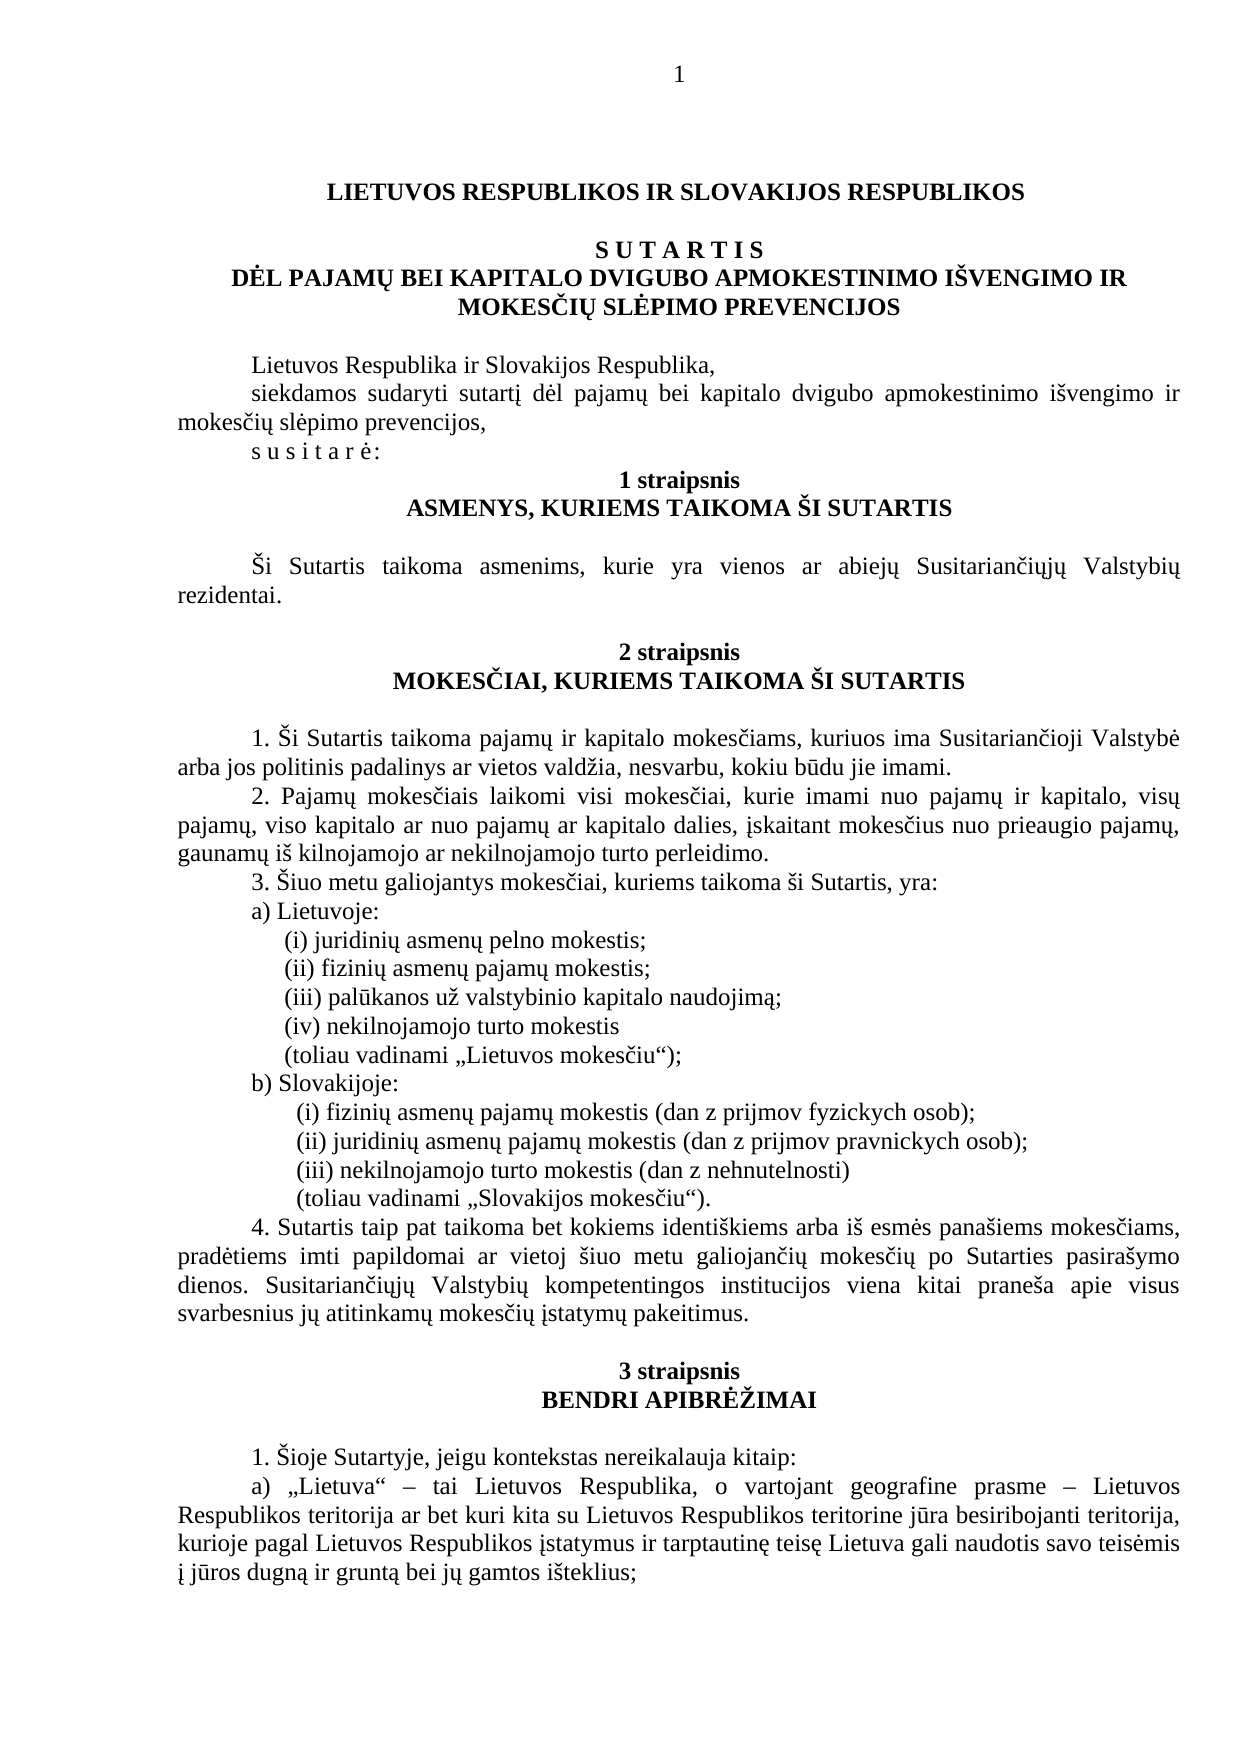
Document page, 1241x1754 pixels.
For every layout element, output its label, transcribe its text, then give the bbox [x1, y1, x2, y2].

text 2 straipsnis [177, 637, 1181, 666]
text LIETUVOS RESPUBLIKOS IR SLOVAKIJOS RESPUBLIKOS [177, 177, 1181, 206]
text 4. Sutartis taip pat taikoma bet kokiems identiškiems arba iš esmės panašiems mokesčiams, pradėtiems imti papildomai ar vietoj šiuo metu galiojančių mokesčių po Sutarties pasirašymo dienos. Susitariančiųjų Valstybių kompetentingos institucijos viena kitai praneša apie visus svarbesnius jų atitinkamų mokesčių įstatymų pakeitimus. [177, 1212, 1181, 1327]
text (iii) nekilnojamojo turto mokestis (dan z nehnutelnosti) [278, 1155, 1181, 1183]
text 1. Ši Sutartis taikoma pajamų ir kapitalo mokesčiams, kuriuos ima Susitariančioji Valstybė arba jos politinis padalinys ar vietos valdžia, nesvarbu, kokiu būdu jie imami. [177, 723, 1181, 781]
text b) Slovakijoje: [177, 1068, 1181, 1097]
text (iv) nekilnojamojo turto mokestis [278, 1011, 1181, 1040]
text (i) juridinių asmenų pelno mokestis; [278, 925, 1181, 953]
text (iii) palūkanos už valstybinio kapitalo naudojimą; [278, 982, 1181, 1011]
text 3. Šiuo metu galiojantys mokesčiai, kuriems taikoma ši Sutartis, yra: [177, 867, 1181, 896]
text (i) fizinių asmenų pajamų mokestis (dan z prijmov fyzickych osob); [278, 1097, 1181, 1126]
text SUTARTIS [177, 235, 1181, 263]
text (toliau vadinami „Lietuvos mokesčiu“); [278, 1040, 1181, 1068]
text ASMENYS, KURIEMS TAIKOMA ŠI SUTARTIS [177, 493, 1181, 522]
text a) „Lietuva“ – tai Lietuvos Respublika, o vartojant geografine prasme – Lietuvos Respublikos teritorija ar bet kuri kita su Lietuvos Respublikos teritorine jūra besiribojanti teritorija, kurioje pagal Lietuvos Respublikos įstatymus ir tarptautinę teisę Lietuva gali naudotis savo teisėmis į jūros dugną ir gruntą bei jų gamtos išteklius; [177, 1471, 1181, 1586]
text MOKESČIAI, KURIEMS TAIKOMA ŠI SUTARTIS [177, 666, 1181, 695]
text BENDRI APIBRĖŽIMAI [177, 1385, 1181, 1413]
text DĖL PAJAMŲ BEI KAPITALO DVIGUBO APMOKESTINIMO IŠVENGIMO IR MOKESČIŲ SLĖPIMO PREVENCIJOS [177, 263, 1181, 321]
text Lietuvos Respublika ir Slovakijos Respublika, [177, 350, 1181, 378]
text (toliau vadinami „Slovakijos mokesčiu“). [278, 1183, 1181, 1212]
text a) Lietuvoje: [177, 896, 1181, 925]
text 1. Šioje Sutartyje, jeigu kontekstas nereikalauja kitaip: [177, 1442, 1181, 1471]
text 2. Pajamų mokesčiais laikomi visi mokesčiai, kurie imami nuo pajamų ir kapitalo, visų pajamų, viso kapitalo ar nuo pajamų ar kapitalo dalies, įskaitant mokesčius nuo prieaugio pajamų, gaunamų iš kilnojamojo ar nekilnojamojo turto perleidimo. [177, 781, 1181, 867]
text siekdamos sudaryti sutartį dėl pajamų bei kapitalo dvigubo apmokestinimo išvengimo ir mokesčių slėpimo prevencijos, [177, 378, 1181, 436]
text susitarė: [177, 436, 1181, 465]
text Ši Sutartis taikoma asmenims, kurie yra vienos ar abiejų Susitariančiųjų Valstybių rezidentai. [177, 551, 1181, 608]
text 3 straipsnis [177, 1356, 1181, 1385]
text (ii) fizinių asmenų pajamų mokestis; [278, 953, 1181, 982]
text (ii) juridinių asmenų pajamų mokestis (dan z prijmov pravnickych osob); [278, 1126, 1181, 1155]
text 1 straipsnis [177, 465, 1181, 493]
